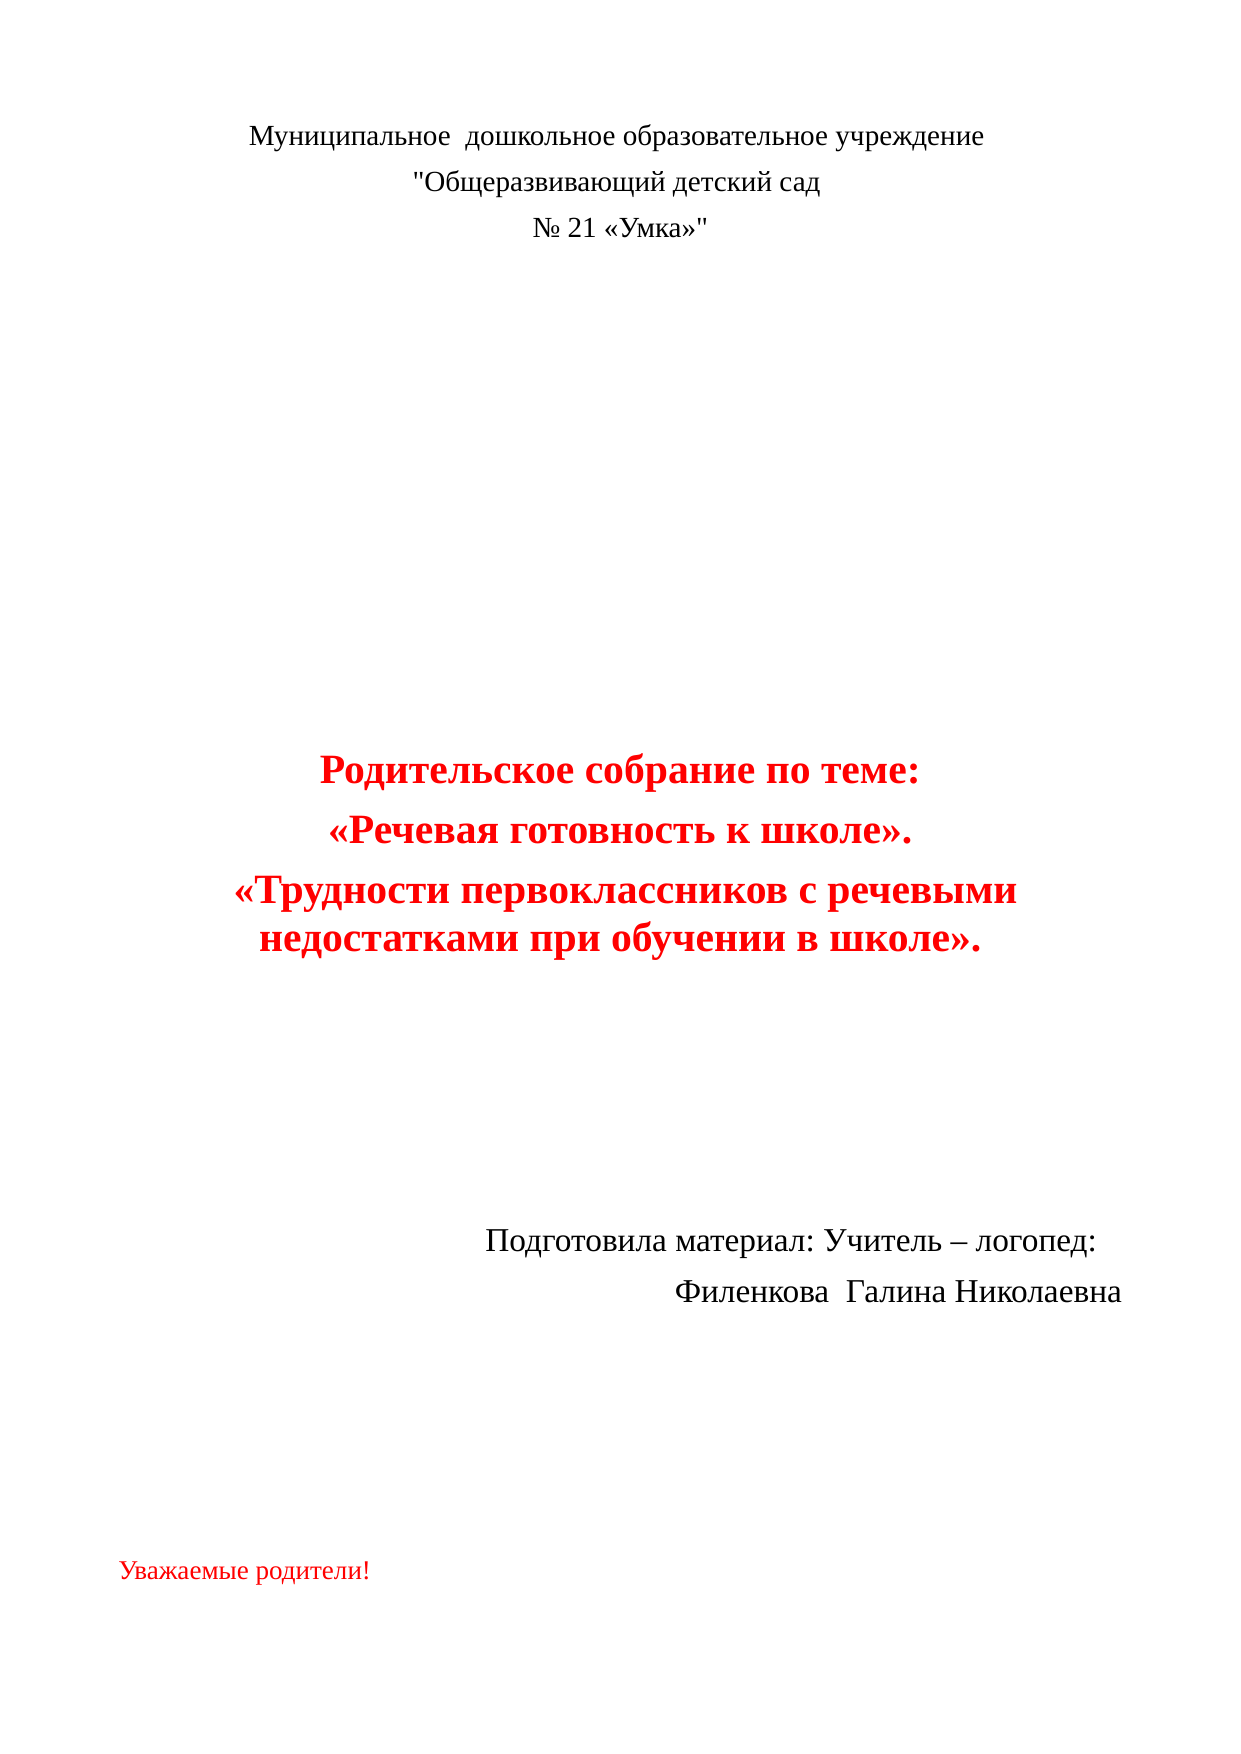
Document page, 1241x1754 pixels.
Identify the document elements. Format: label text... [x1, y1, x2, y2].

text Филенкова Галина Николаевна [118, 1271, 1122, 1309]
text "Общеразвивающий детский сад [118, 164, 1122, 198]
text № 21 «Умка»" [118, 210, 1122, 244]
text Уважаемые родители! [118, 1554, 1122, 1586]
text «Речевая готовность к школе». [118, 804, 1122, 852]
text «Трудности первоклассников с речевыми недостатками при обучении в школе». [118, 865, 1122, 961]
text Родительское собрание по теме: [118, 744, 1122, 792]
text Подготовила материал: Учитель – логопед: [118, 1220, 1122, 1258]
text Муниципальное дошкольное образовательное учреждение [118, 118, 1122, 152]
